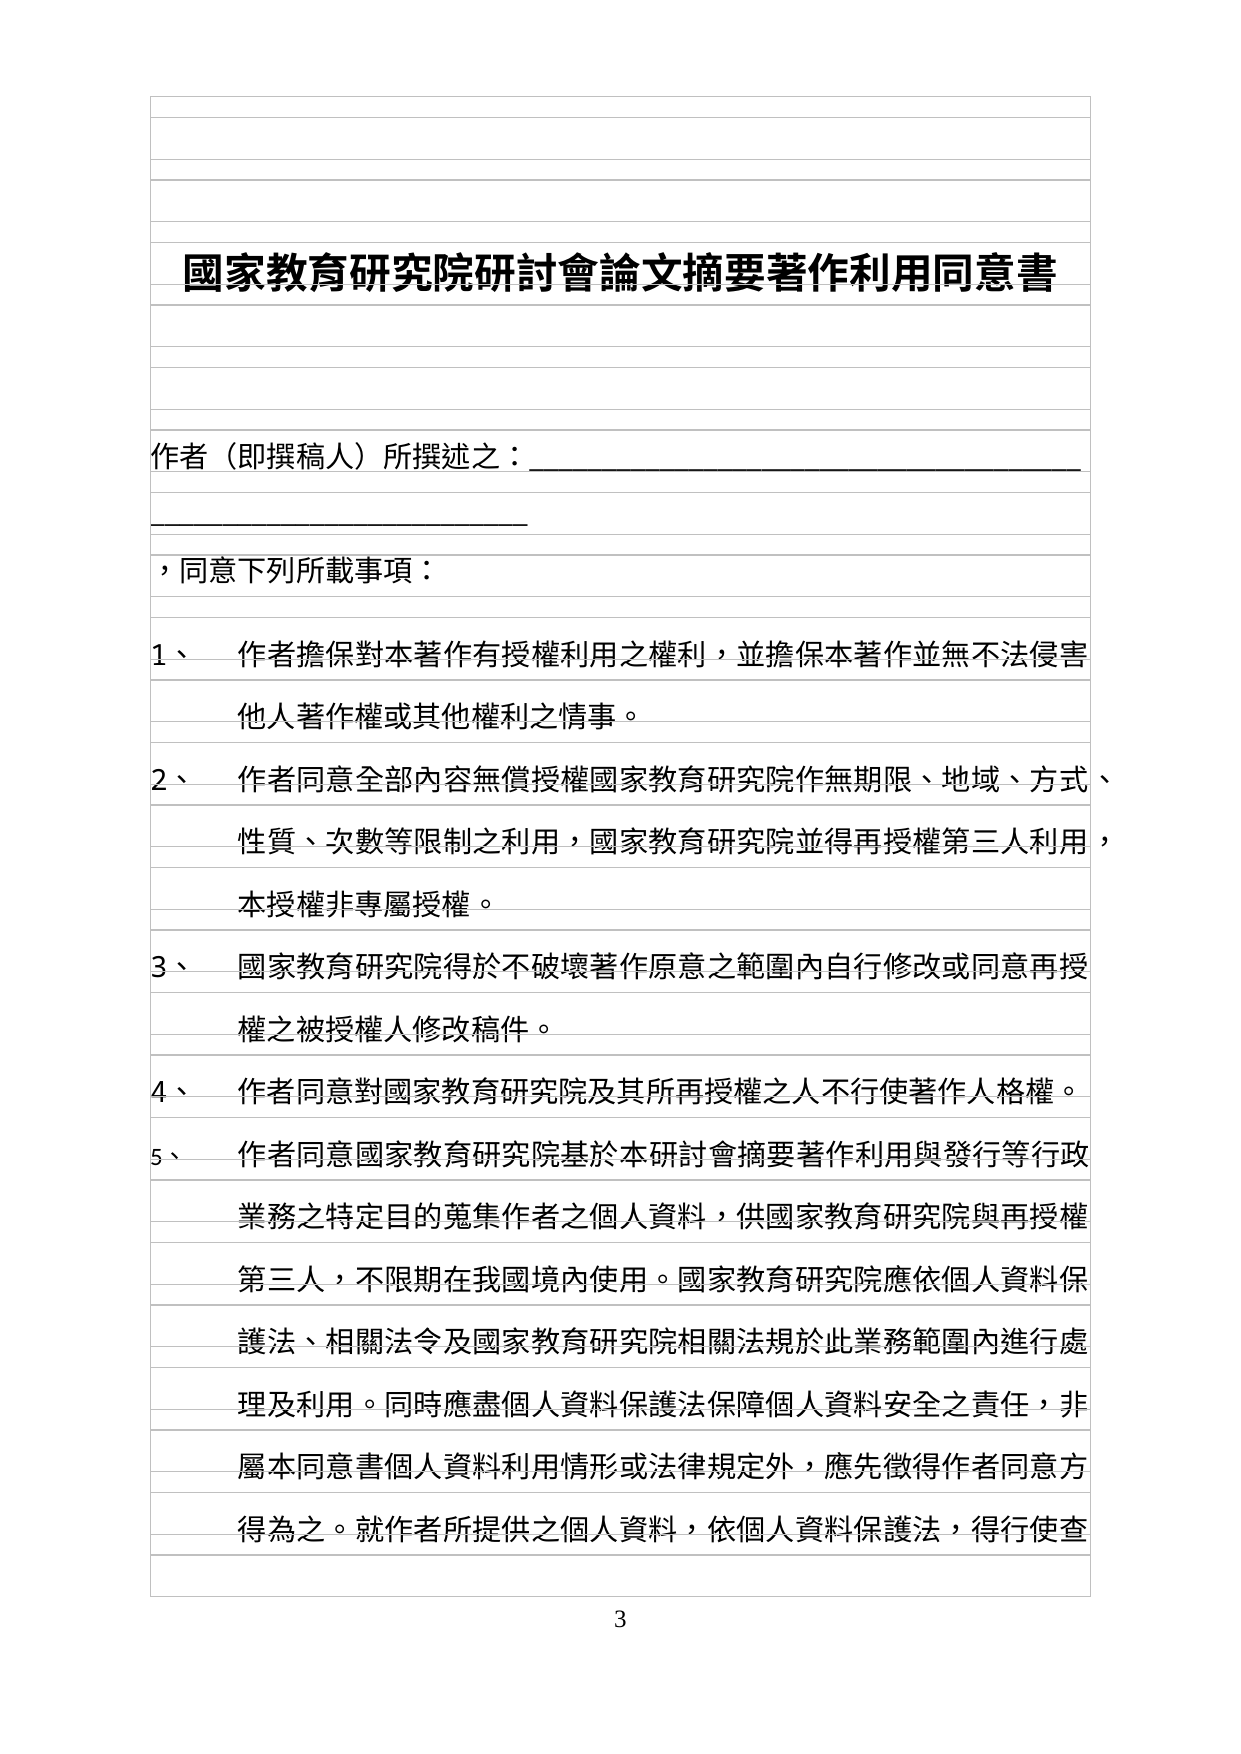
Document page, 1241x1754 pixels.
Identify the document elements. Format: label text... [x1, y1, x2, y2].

list 作者同意全部內容無償授權國家教育研究院作無期限、地域、方式、性質、次數等限制之利用，國家教育研究院並得再授權第三人利用，本授權非專屬授權。 [151, 868, 1090, 909]
list 作者同意國家教育研究院基於本研討會摘要著作利用與發行等行政業務之特定目的蒐集作者之個人資料，供國家教育研究院與再授權第三人，不限期在我國境內使用。國家教育研究院應依個人資料保護法、相關法令及國家教育研究院相關法規於此業務範圍內進行處理及利用。同時應盡個人資料保護法保障個人資料安全之責任，非屬本同意書個人資料利用情形或法律規定外，應先徵得作者同意方得為之。就作者所提供之個人資料，依個人資料保護法，得行使查詢或請求閱覽、請求製給複製本、請求補充或更正、請求停止蒐集、處理或利用及請求刪除等權利。 [151, 1493, 1090, 1534]
text [151, 472, 1090, 492]
list 作者擔保對本著作有授權利用之權利，並擔保本著作並無不法侵害他人著作權或其他權利之情事。 [151, 722, 1090, 736]
text ，同意下列所載事項： [151, 556, 1090, 589]
list 國家教育研究院得於不破壞著作原意之範圍內自行修改或同意再授權之被授權人修改稿件。 [151, 972, 1090, 992]
text __________________________ [151, 493, 1090, 529]
text [151, 547, 1090, 554]
list 作者同意全部內容無償授權國家教育研究院作無期限、地域、方式、性質、次數等限制之利用，國家教育研究院並得再授權第三人利用，本授權非專屬授權。 [151, 785, 1090, 804]
text 國家教育研究院研討會論文摘要著作利用同意書 [151, 243, 1090, 284]
list 作者同意全部內容無償授權國家教育研究院作無期限、地域、方式、性質、次數等限制之利用，國家教育研究院並得再授權第三人利用，本授權非專屬授權。 [151, 743, 1090, 784]
list 作者擔保對本著作有授權利用之權利，並擔保本著作並無不法侵害他人著作權或其他權利之情事。 [151, 618, 1090, 659]
list 作者同意國家教育研究院基於本研討會摘要著作利用與發行等行政業務之特定目的蒐集作者之個人資料，供國家教育研究院與再授權第三人，不限期在我國境內使用。國家教育研究院應依個人資料保護法、相關法令及國家教育研究院相關法規於此業務範圍內進行處理及利用。同時應盡個人資料保護法保障個人資料安全之責任，非屬本同意書個人資料利用情形或法律規定外，應先徵得作者同意方得為之。就作者所提供之個人資料，依個人資料保護法，得行使查詢或請求閱覽、請求製給複製本、請求補充或更正、請求停止蒐集、處理或利用及請求刪除等權利。 [151, 1222, 1090, 1242]
list 作者同意國家教育研究院基於本研討會摘要著作利用與發行等行政業務之特定目的蒐集作者之個人資料，供國家教育研究院與再授權第三人，不限期在我國境內使用。國家教育研究院應依個人資料保護法、相關法令及國家教育研究院相關法規於此業務範圍內進行處理及利用。同時應盡個人資料保護法保障個人資料安全之責任，非屬本同意書個人資料利用情形或法律規定外，應先徵得作者同意方得為之。就作者所提供之個人資料，依個人資料保護法，得行使查詢或請求閱覽、請求製給複製本、請求補充或更正、請求停止蒐集、處理或利用及請求刪除等權利。 [151, 1285, 1090, 1304]
list 作者同意國家教育研究院基於本研討會摘要著作利用與發行等行政業務之特定目的蒐集作者之個人資料，供國家教育研究院與再授權第三人，不限期在我國境內使用。國家教育研究院應依個人資料保護法、相關法令及國家教育研究院相關法規於此業務範圍內進行處理及利用。同時應盡個人資料保護法保障個人資料安全之責任，非屬本同意書個人資料利用情形或法律規定外，應先徵得作者同意方得為之。就作者所提供之個人資料，依個人資料保護法，得行使查詢或請求閱覽、請求製給複製本、請求補充或更正、請求停止蒐集、處理或利用及請求刪除等權利。 [151, 1431, 1090, 1471]
list 作者同意全部內容無償授權國家教育研究院作無期限、地域、方式、性質、次數等限制之利用，國家教育研究院並得再授權第三人利用，本授權非專屬授權。 [151, 847, 1090, 867]
list 作者同意國家教育研究院基於本研討會摘要著作利用與發行等行政業務之特定目的蒐集作者之個人資料，供國家教育研究院與再授權第三人，不限期在我國境內使用。國家教育研究院應依個人資料保護法、相關法令及國家教育研究院相關法規於此業務範圍內進行處理及利用。同時應盡個人資料保護法保障個人資料安全之責任，非屬本同意書個人資料利用情形或法律規定外，應先徵得作者同意方得為之。就作者所提供之個人資料，依個人資料保護法，得行使查詢或請求閱覽、請求製給複製本、請求補充或更正、請求停止蒐集、處理或利用及請求刪除等權利。 [151, 1243, 1090, 1284]
list 作者同意對國家教育研究院及其所再授權之人不行使著作人格權。 [151, 1097, 1090, 1111]
list 作者同意國家教育研究院基於本研討會摘要著作利用與發行等行政業務之特定目的蒐集作者之個人資料，供國家教育研究院與再授權第三人，不限期在我國境內使用。國家教育研究院應依個人資料保護法、相關法令及國家教育研究院相關法規於此業務範圍內進行處理及利用。同時應盡個人資料保護法保障個人資料安全之責任，非屬本同意書個人資料利用情形或法律規定外，應先徵得作者同意方得為之。就作者所提供之個人資料，依個人資料保護法，得行使查詢或請求閱覽、請求製給複製本、請求補充或更正、請求停止蒐集、處理或利用及請求刪除等權利。 [151, 1181, 1090, 1221]
list 作者同意國家教育研究院基於本研討會摘要著作利用與發行等行政業務之特定目的蒐集作者之個人資料，供國家教育研究院與再授權第三人，不限期在我國境內使用。國家教育研究院應依個人資料保護法、相關法令及國家教育研究院相關法規於此業務範圍內進行處理及利用。同時應盡個人資料保護法保障個人資料安全之責任，非屬本同意書個人資料利用情形或法律規定外，應先徵得作者同意方得為之。就作者所提供之個人資料，依個人資料保護法，得行使查詢或請求閱覽、請求製給複製本、請求補充或更正、請求停止蒐集、處理或利用及請求刪除等權利。 [151, 1160, 1090, 1179]
list 作者同意國家教育研究院基於本研討會摘要著作利用與發行等行政業務之特定目的蒐集作者之個人資料，供國家教育研究院與再授權第三人，不限期在我國境內使用。國家教育研究院應依個人資料保護法、相關法令及國家教育研究院相關法規於此業務範圍內進行處理及利用。同時應盡個人資料保護法保障個人資料安全之責任，非屬本同意書個人資料利用情形或法律規定外，應先徵得作者同意方得為之。就作者所提供之個人資料，依個人資料保護法，得行使查詢或請求閱覽、請求製給複製本、請求補充或更正、請求停止蒐集、處理或利用及請求刪除等權利。 [151, 1368, 1090, 1409]
text 作者（即撰稿人）所撰述之：______________________________________ [151, 434, 1090, 471]
list 作者同意國家教育研究院基於本研討會摘要著作利用與發行等行政業務之特定目的蒐集作者之個人資料，供國家教育研究院與再授權第三人，不限期在我國境內使用。國家教育研究院應依個人資料保護法、相關法令及國家教育研究院相關法規於此業務範圍內進行處理及利用。同時應盡個人資料保護法保障個人資料安全之責任，非屬本同意書個人資料利用情形或法律規定外，應先徵得作者同意方得為之。就作者所提供之個人資料，依個人資料保護法，得行使查詢或請求閱覽、請求製給複製本、請求補充或更正、請求停止蒐集、處理或利用及請求刪除等權利。 [151, 1118, 1090, 1159]
list 作者同意國家教育研究院基於本研討會摘要著作利用與發行等行政業務之特定目的蒐集作者之個人資料，供國家教育研究院與再授權第三人，不限期在我國境內使用。國家教育研究院應依個人資料保護法、相關法令及國家教育研究院相關法規於此業務範圍內進行處理及利用。同時應盡個人資料保護法保障個人資料安全之責任，非屬本同意書個人資料利用情形或法律規定外，應先徵得作者同意方得為之。就作者所提供之個人資料，依個人資料保護法，得行使查詢或請求閱覽、請求製給複製本、請求補充或更正、請求停止蒐集、處理或利用及請求刪除等權利。 [151, 1410, 1090, 1429]
list 作者同意國家教育研究院基於本研討會摘要著作利用與發行等行政業務之特定目的蒐集作者之個人資料，供國家教育研究院與再授權第三人，不限期在我國境內使用。國家教育研究院應依個人資料保護法、相關法令及國家教育研究院相關法規於此業務範圍內進行處理及利用。同時應盡個人資料保護法保障個人資料安全之責任，非屬本同意書個人資料利用情形或法律規定外，應先徵得作者同意方得為之。就作者所提供之個人資料，依個人資料保護法，得行使查詢或請求閱覽、請求製給複製本、請求補充或更正、請求停止蒐集、處理或利用及請求刪除等權利。 [151, 1306, 1090, 1346]
list 作者同意全部內容無償授權國家教育研究院作無期限、地域、方式、性質、次數等限制之利用，國家教育研究院並得再授權第三人利用，本授權非專屬授權。 [151, 806, 1090, 846]
list 國家教育研究院得於不破壞著作原意之範圍內自行修改或同意再授權之被授權人修改稿件。 [151, 1035, 1090, 1048]
list 作者同意對國家教育研究院及其所再授權之人不行使著作人格權。 [151, 1048, 1090, 1054]
list 作者擔保對本著作有授權利用之權利，並擔保本著作並無不法侵害他人著作權或其他權利之情事。 [151, 660, 1090, 679]
list 作者擔保對本著作有授權利用之權利，並擔保本著作並無不法侵害他人著作權或其他權利之情事。 [151, 681, 1090, 721]
list 作者同意對國家教育研究院及其所再授權之人不行使著作人格權。 [151, 1056, 1090, 1096]
text 國家教育研究院研討會論文摘要著作利用同意書 [940, 259, 966, 284]
list 作者同意國家教育研究院基於本研討會摘要著作利用與發行等行政業務之特定目的蒐集作者之個人資料，供國家教育研究院與再授權第三人，不限期在我國境內使用。國家教育研究院應依個人資料保護法、相關法令及國家教育研究院相關法規於此業務範圍內進行處理及利用。同時應盡個人資料保護法保障個人資料安全之責任，非屬本同意書個人資料利用情形或法律規定外，應先徵得作者同意方得為之。就作者所提供之個人資料，依個人資料保護法，得行使查詢或請求閱覽、請求製給複製本、請求補充或更正、請求停止蒐集、處理或利用及請求刪除等權利。 [151, 1347, 1090, 1367]
list 作者同意國家教育研究院基於本研討會摘要著作利用與發行等行政業務之特定目的蒐集作者之個人資料，供國家教育研究院與再授權第三人，不限期在我國境內使用。國家教育研究院應依個人資料保護法、相關法令及國家教育研究院相關法規於此業務範圍內進行處理及利用。同時應盡個人資料保護法保障個人資料安全之責任，非屬本同意書個人資料利用情形或法律規定外，應先徵得作者同意方得為之。就作者所提供之個人資料，依個人資料保護法，得行使查詢或請求閱覽、請求製給複製本、請求補充或更正、請求停止蒐集、處理或利用及請求刪除等權利。 [151, 1111, 1090, 1117]
list 作者同意國家教育研究院基於本研討會摘要著作利用與發行等行政業務之特定目的蒐集作者之個人資料，供國家教育研究院與再授權第三人，不限期在我國境內使用。國家教育研究院應依個人資料保護法、相關法令及國家教育研究院相關法規於此業務範圍內進行處理及利用。同時應盡個人資料保護法保障個人資料安全之責任，非屬本同意書個人資料利用情形或法律規定外，應先徵得作者同意方得為之。就作者所提供之個人資料，依個人資料保護法，得行使查詢或請求閱覽、請求製給複製本、請求補充或更正、請求停止蒐集、處理或利用及請求刪除等權利。 [151, 1535, 1090, 1548]
list 國家教育研究院得於不破壞著作原意之範圍內自行修改或同意再授權之被授權人修改稿件。 [151, 931, 1090, 971]
text 國家教育研究院研討會論文摘要著作利用同意書 [151, 285, 1090, 300]
list 作者擔保對本著作有授權利用之權利，並擔保本著作並無不法侵害他人著作權或其他權利之情事。 [151, 611, 1090, 617]
list 作者同意全部內容無償授權國家教育研究院作無期限、地域、方式、性質、次數等限制之利用，國家教育研究院並得再授權第三人利用，本授權非專屬授權。 [151, 910, 1090, 923]
list 國家教育研究院得於不破壞著作原意之範圍內自行修改或同意再授權之被授權人修改稿件。 [151, 923, 1090, 929]
list 作者同意國家教育研究院基於本研討會摘要著作利用與發行等行政業務之特定目的蒐集作者之個人資料，供國家教育研究院與再授權第三人，不限期在我國境內使用。國家教育研究院應依個人資料保護法、相關法令及國家教育研究院相關法規於此業務範圍內進行處理及利用。同時應盡個人資料保護法保障個人資料安全之責任，非屬本同意書個人資料利用情形或法律規定外，應先徵得作者同意方得為之。就作者所提供之個人資料，依個人資料保護法，得行使查詢或請求閱覽、請求製給複製本、請求補充或更正、請求停止蒐集、處理或利用及請求刪除等權利。 [151, 1472, 1090, 1492]
list 作者同意全部內容無償授權國家教育研究院作無期限、地域、方式、性質、次數等限制之利用，國家教育研究院並得再授權第三人利用，本授權非專屬授權。 [151, 736, 1090, 742]
list 國家教育研究院得於不破壞著作原意之範圍內自行修改或同意再授權之被授權人修改稿件。 [151, 993, 1090, 1034]
